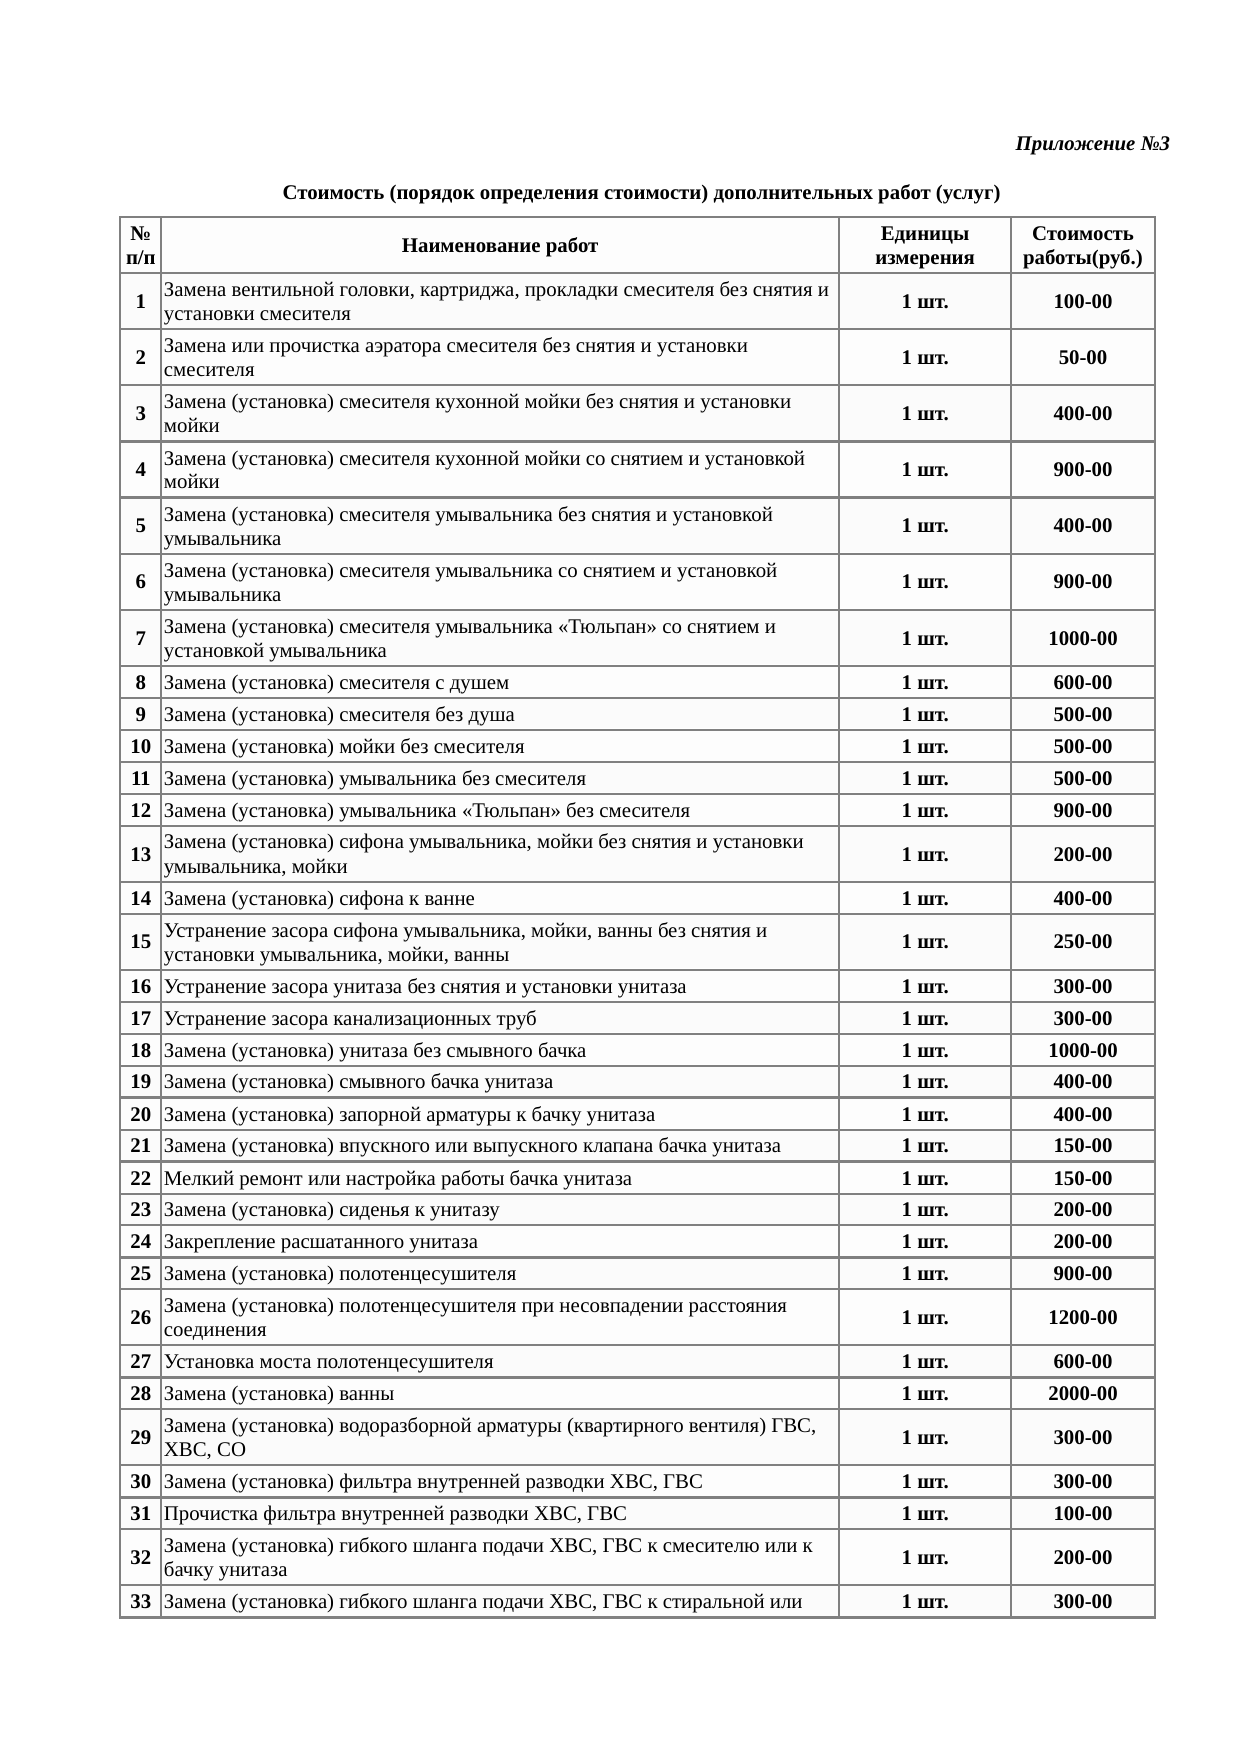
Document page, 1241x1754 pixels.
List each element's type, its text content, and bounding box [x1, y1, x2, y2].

table_cell 1 шт. [840, 1131, 1010, 1160]
table_cell 400-00 [1012, 883, 1154, 912]
table_cell 11 [121, 763, 160, 792]
table_cell Замена (установка) сифона умывальника, мойки без снятия и установки умывальника, мойки [162, 827, 838, 881]
table_cell 3 [121, 386, 160, 440]
table_cell Замена (установка) смесителя кухонной мойки со снятием и установкой мойки [162, 443, 838, 496]
table_cell 300-00 [1012, 1586, 1154, 1616]
subtitle Приложение №3 [111, 131, 1172, 155]
table_cell Замена (установка) запорной арматуры к бачку унитаза [162, 1099, 838, 1128]
table_cell 900-00 [1012, 443, 1154, 496]
table_cell 15 [121, 915, 160, 968]
table_cell 1 шт. [840, 555, 1010, 608]
table_cell 150-00 [1012, 1163, 1154, 1192]
table_cell 1 шт. [840, 971, 1010, 1001]
table_cell Замена (установка) впускного или выпускного клапана бачка унитаза [162, 1131, 838, 1160]
table_cell 1 шт. [840, 1586, 1010, 1616]
table_cell 1200-00 [1012, 1290, 1154, 1344]
table_cell 5 [121, 499, 160, 552]
table_cell 25 [121, 1259, 160, 1288]
table_cell Замена (установка) ванны [162, 1379, 838, 1408]
table_cell 24 [121, 1226, 160, 1256]
table_cell Замена (установка) водоразборной арматуры (квартирного вентиля) ГВС, ХВС, СО [162, 1410, 838, 1464]
table_cell 17 [121, 1003, 160, 1032]
table_cell 19 [121, 1067, 160, 1096]
table_cell 1 шт. [840, 795, 1010, 824]
table_cell 1 шт. [840, 1035, 1010, 1064]
table_cell 20 [121, 1099, 160, 1128]
table_cell 600-00 [1012, 667, 1154, 697]
table_cell 500-00 [1012, 731, 1154, 761]
table_cell 900-00 [1012, 1259, 1154, 1288]
table_cell 2 [121, 330, 160, 384]
table_cell 1 шт. [840, 1530, 1010, 1584]
table_cell 50-00 [1012, 330, 1154, 384]
table_cell 26 [121, 1290, 160, 1344]
table_cell Устранение засора унитаза без снятия и установки унитаза [162, 971, 838, 1001]
table_cell 200-00 [1012, 827, 1154, 881]
table_cell 300-00 [1012, 1466, 1154, 1496]
table_cell 8 [121, 667, 160, 697]
table_cell 31 [121, 1499, 160, 1528]
table_cell 150-00 [1012, 1131, 1154, 1160]
table_cell 12 [121, 795, 160, 824]
table_cell Замена (установка) смесителя умывальника «Тюльпан» со снятием и установкой умывальника [162, 611, 838, 664]
table_cell 1 шт. [840, 611, 1010, 664]
table_cell 28 [121, 1379, 160, 1408]
table_cell 300-00 [1012, 1003, 1154, 1032]
table_cell 1 шт. [840, 1499, 1010, 1528]
subtitle Стоимость (порядок определения стоимости) дополнительных работ (услуг) [111, 180, 1172, 204]
table_cell 250-00 [1012, 915, 1154, 968]
table_cell 1 шт. [840, 915, 1010, 968]
table_cell 1 шт. [840, 1099, 1010, 1128]
table_cell Замена (установка) смесителя кухонной мойки без снятия и установки мойки [162, 386, 838, 440]
table_cell 9 [121, 699, 160, 728]
table_cell 2000-00 [1012, 1379, 1154, 1408]
table_cell Замена (установка) смесителя без душа [162, 699, 838, 728]
table_cell 3амена (установка) смывного бачка унитаза [162, 1067, 838, 1096]
table_cell 33 [121, 1586, 160, 1616]
table_cell 10 [121, 731, 160, 761]
table_cell 600-00 [1012, 1346, 1154, 1376]
table_cell 500-00 [1012, 763, 1154, 792]
table_cell Устранение засора сифона умывальника, мойки, ванны без снятия и установки умывальника, мойки, ванны [162, 915, 838, 968]
table_cell 1 шт. [840, 731, 1010, 761]
table_cell 1 шт. [840, 1067, 1010, 1096]
table_cell Замена вентильной головки, картриджа, прокладки смесителя без снятия и установки смесителя [162, 274, 838, 328]
table_cell Закрепление расшатанного унитаза [162, 1226, 838, 1256]
table_cell 1 шт. [840, 1379, 1010, 1408]
table_cell 500-00 [1012, 699, 1154, 728]
table_cell 23 [121, 1195, 160, 1224]
table_cell 400-00 [1012, 499, 1154, 552]
table_cell 300-00 [1012, 971, 1154, 1001]
table_cell 1 шт. [840, 1290, 1010, 1344]
table_cell Замена (установка) гибкого шланга подачи ХВС, ГВС к стиральной или [162, 1586, 838, 1616]
table_cell Замена (установка) полотенцесушителя при несовпадении расстояния соединения [162, 1290, 838, 1344]
table_header № п/п [121, 218, 160, 272]
table_cell 400-00 [1012, 1067, 1154, 1096]
table_cell Замена (установка) смесителя с душем [162, 667, 838, 697]
table_cell Прочистка фильтра внутренней разводки ХВС, ГВС [162, 1499, 838, 1528]
table_cell 14 [121, 883, 160, 912]
table_cell 200-00 [1012, 1226, 1154, 1256]
table_cell 900-00 [1012, 795, 1154, 824]
table_cell 1 шт. [840, 330, 1010, 384]
table_cell 1 [121, 274, 160, 328]
table_cell 1 шт. [840, 1466, 1010, 1496]
table_header Единицы измерения [840, 218, 1010, 272]
table_cell 1 шт. [840, 1346, 1010, 1376]
table_cell Замена (установка) смесителя умывальника со снятием и установкой умывальника [162, 555, 838, 608]
table_cell Замена или прочистка аэратора смесителя без снятия и установки смесителя [162, 330, 838, 384]
table_cell 1 шт. [840, 274, 1010, 328]
table_cell 100-00 [1012, 274, 1154, 328]
table_cell 1 шт. [840, 667, 1010, 697]
table_header Стоимость работы(руб.) [1012, 218, 1154, 272]
table_cell Замена (установка) унитаза без смывного бачка [162, 1035, 838, 1064]
table_cell 18 [121, 1035, 160, 1064]
table_cell 13 [121, 827, 160, 881]
table_cell 1 шт. [840, 1163, 1010, 1192]
table_cell 1 шт. [840, 386, 1010, 440]
table_cell 1 шт. [840, 883, 1010, 912]
table_cell Устранение засора канализационных труб [162, 1003, 838, 1032]
table_cell 1 шт. [840, 1195, 1010, 1224]
table_cell 100-00 [1012, 1499, 1154, 1528]
table_cell Замена (установка) сиденья к унитазу [162, 1195, 838, 1224]
table_cell 30 [121, 1466, 160, 1496]
table_cell 300-00 [1012, 1410, 1154, 1464]
table_cell Замена (установка) умывальника «Тюльпан» без смесителя [162, 795, 838, 824]
table_cell 200-00 [1012, 1530, 1154, 1584]
table_header Наименование работ [162, 218, 838, 272]
table_cell 6 [121, 555, 160, 608]
table_cell Замена (установка) фильтра внутренней разводки ХВС, ГВС [162, 1466, 838, 1496]
table_cell 1 шт. [840, 1410, 1010, 1464]
table_cell 21 [121, 1131, 160, 1160]
table_cell 16 [121, 971, 160, 1001]
table_cell 1 шт. [840, 763, 1010, 792]
table_cell Замена (установка) полотенцесушителя [162, 1259, 838, 1288]
table_cell 1 шт. [840, 1226, 1010, 1256]
table_cell 7 [121, 611, 160, 664]
table_cell Замена (установка) гибкого шланга подачи ХВС, ГВС к смесителю или к бачку унитаза [162, 1530, 838, 1584]
table_cell 900-00 [1012, 555, 1154, 608]
table_cell Замена (установка) смесителя умывальника без снятия и установкой умывальника [162, 499, 838, 552]
table_cell Мелкий ремонт или настройка работы бачка унитаза [162, 1163, 838, 1192]
table_cell 400-00 [1012, 386, 1154, 440]
table_cell 1 шт. [840, 443, 1010, 496]
table_cell 29 [121, 1410, 160, 1464]
table_cell 1000-00 [1012, 611, 1154, 664]
table_cell 200-00 [1012, 1195, 1154, 1224]
table_cell Замена (установка) сифона к ванне [162, 883, 838, 912]
table_cell Замена (установка) умывальника без смесителя [162, 763, 838, 792]
table_cell 1 шт. [840, 1259, 1010, 1288]
table_cell 1 шт. [840, 699, 1010, 728]
table_cell 1000-00 [1012, 1035, 1154, 1064]
table_cell 22 [121, 1163, 160, 1192]
table_cell Замена (установка) мойки без смесителя [162, 731, 838, 761]
table_cell 32 [121, 1530, 160, 1584]
table_cell 1 шт. [840, 827, 1010, 881]
table_cell 4 [121, 443, 160, 496]
table_cell Установка моста полотенцесушителя [162, 1346, 838, 1376]
table_cell 27 [121, 1346, 160, 1376]
table_cell 1 шт. [840, 499, 1010, 552]
table_cell 1 шт. [840, 1003, 1010, 1032]
table_cell 400-00 [1012, 1099, 1154, 1128]
